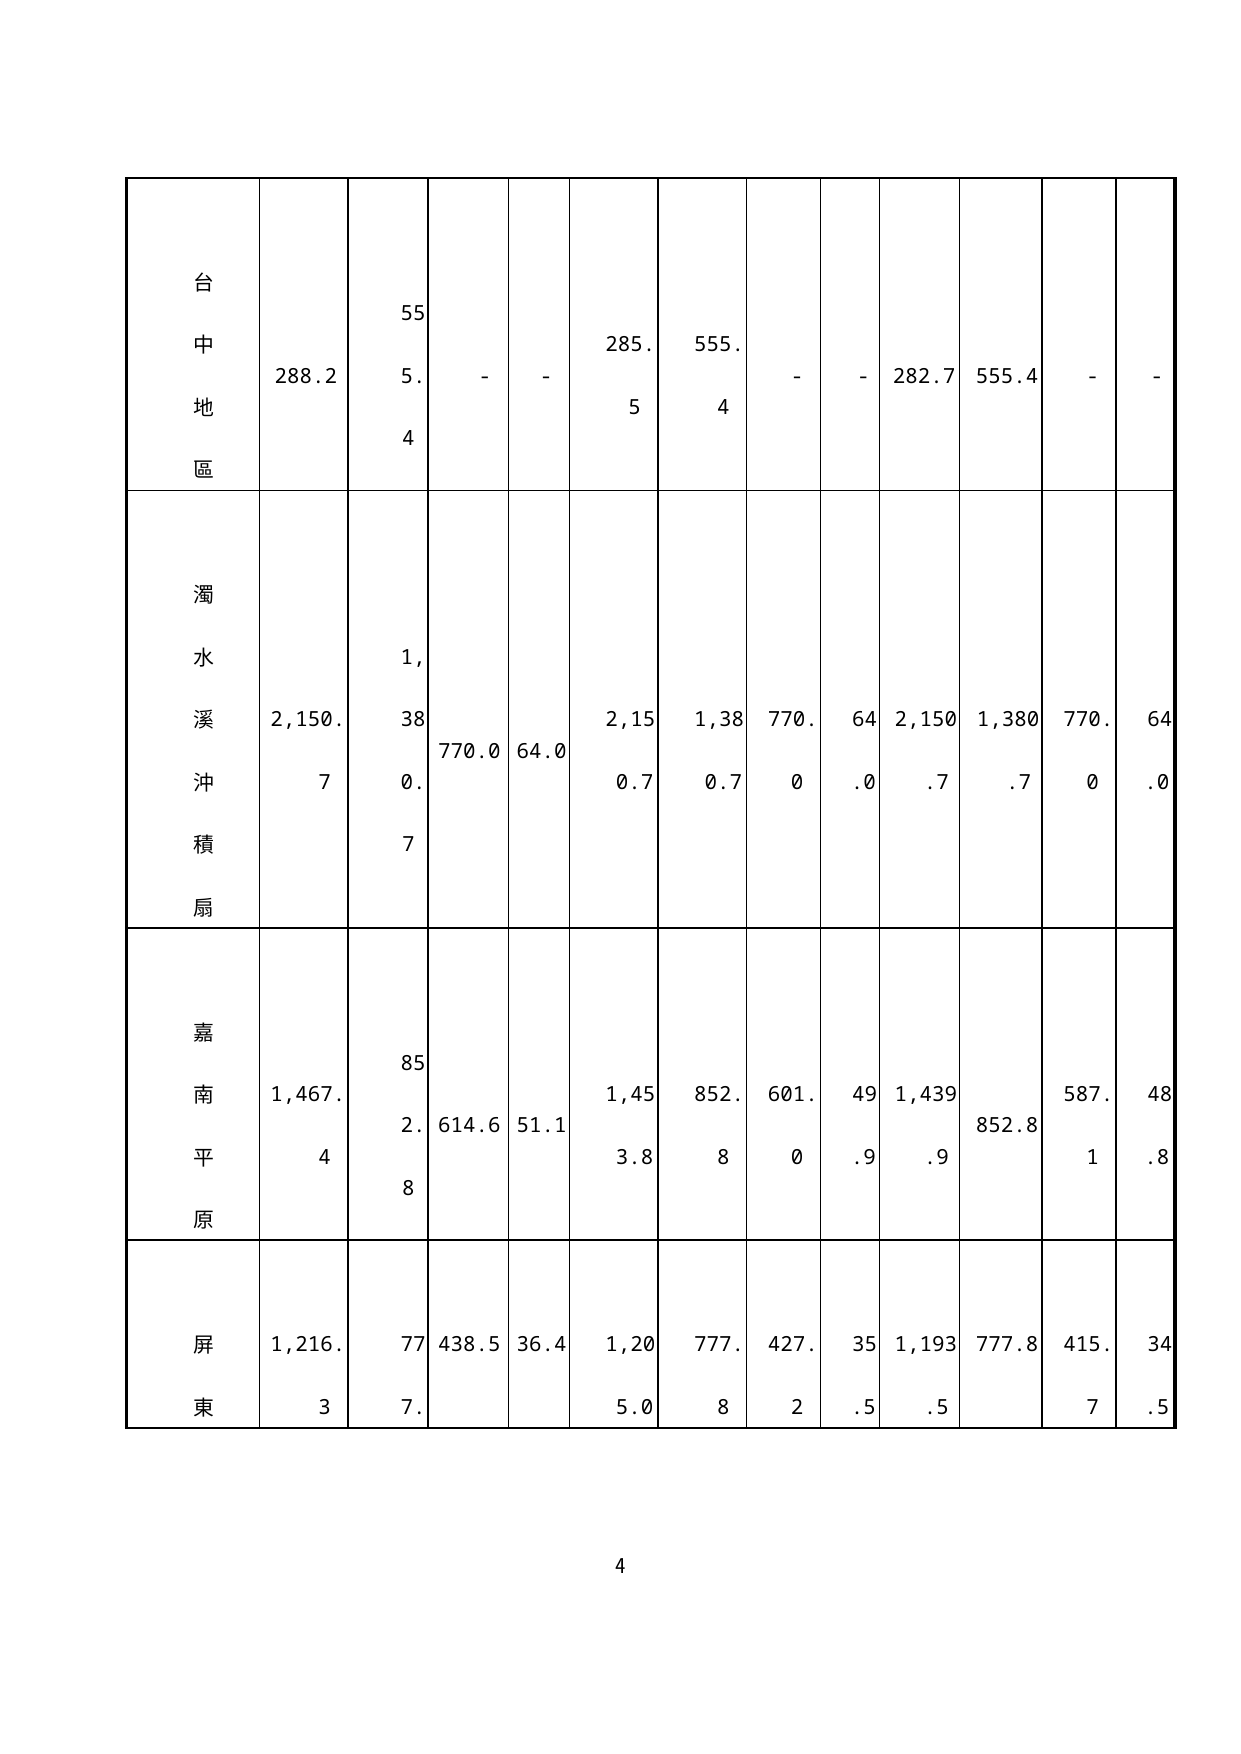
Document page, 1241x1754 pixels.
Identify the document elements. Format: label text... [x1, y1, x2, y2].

table_cell 台中地區 [128, 179, 259, 490]
table_cell 濁水溪沖積扇 [128, 491, 259, 927]
table_cell 282.7 [880, 179, 959, 490]
table_cell - [429, 179, 508, 490]
table_cell - [1117, 179, 1173, 490]
table_cell 2,150.7 [570, 491, 657, 927]
table_cell 1,216.3 [260, 1241, 347, 1427]
table_cell 64.0 [1117, 491, 1173, 927]
table_cell 587.1 [1043, 929, 1115, 1239]
table_cell - [1043, 179, 1115, 490]
table_cell 48.8 [1117, 929, 1173, 1239]
table_cell 嘉南平原 [128, 929, 259, 1239]
table_cell - [821, 179, 879, 490]
table_cell 64.0 [821, 491, 879, 927]
table_cell 1,380.7 [960, 491, 1041, 927]
table_cell 852.8 [349, 929, 427, 1239]
table_cell 1,439.9 [880, 929, 959, 1239]
table_cell 288.2 [260, 179, 347, 490]
table_cell 852.8 [960, 929, 1041, 1239]
table_cell 1,467.4 [260, 929, 347, 1239]
table_cell 36.4 [509, 1241, 569, 1427]
table_cell 35.5 [821, 1241, 879, 1427]
table_cell 34.5 [1117, 1241, 1173, 1427]
table_cell 415.7 [1043, 1241, 1115, 1427]
table_cell 770.0 [1043, 491, 1115, 927]
table_cell 555.4 [349, 179, 427, 490]
table_cell 2,150.7 [260, 491, 347, 927]
table_cell 427.2 [747, 1241, 820, 1427]
table_cell 614.6 [429, 929, 508, 1239]
table_cell - [747, 179, 820, 490]
table_cell 49.9 [821, 929, 879, 1239]
table_cell 2,150.7 [880, 491, 959, 927]
table_cell 屏東 [128, 1241, 259, 1427]
table_cell 852.8 [659, 929, 746, 1239]
table_cell 64.0 [509, 491, 569, 927]
table_cell - [509, 179, 569, 490]
table_cell 438.5 [429, 1241, 508, 1427]
table_cell 555.4 [659, 179, 746, 490]
table_cell 770.0 [429, 491, 508, 927]
table_cell 1,453.8 [570, 929, 657, 1239]
table_cell 285.5 [570, 179, 657, 490]
table_cell 770.0 [747, 491, 820, 927]
table_cell 601.0 [747, 929, 820, 1239]
table_cell 1,380.7 [349, 491, 427, 927]
table_cell 1,205.0 [570, 1241, 657, 1427]
table_cell 777. [349, 1241, 427, 1427]
table_cell 51.1 [509, 929, 569, 1239]
table_cell 1,380.7 [659, 491, 746, 927]
table_cell 777.8 [659, 1241, 746, 1427]
table_cell 555.4 [960, 179, 1041, 490]
table_cell 1,193.5 [880, 1241, 959, 1427]
table_cell 777.8 [960, 1241, 1041, 1427]
